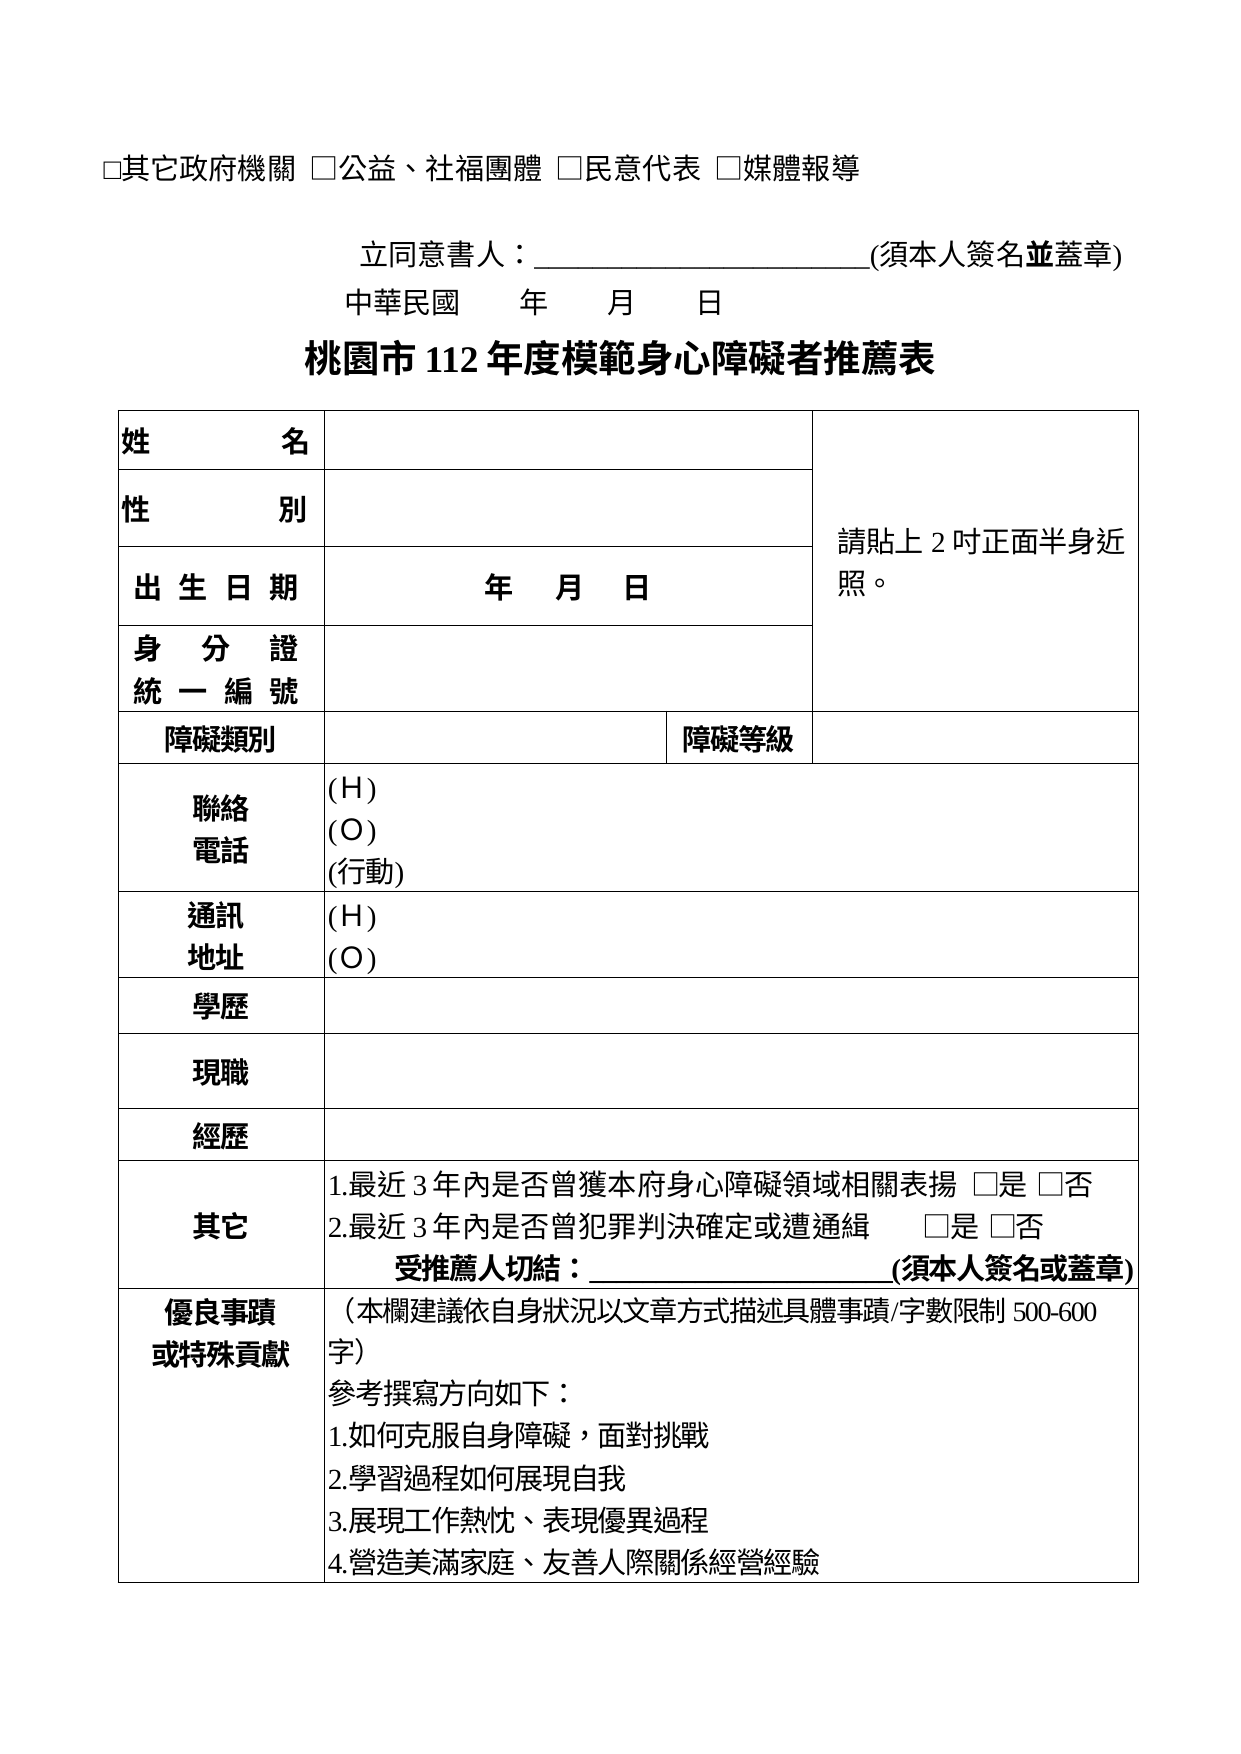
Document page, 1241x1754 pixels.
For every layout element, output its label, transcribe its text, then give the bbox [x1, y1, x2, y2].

table_cell [325, 978, 1138, 1032]
text □其它政府機關 □公益、社福團體 □民意代表 □媒體報導 [103, 146, 1122, 188]
table_cell 現職 [119, 1034, 324, 1108]
table_cell 障礙類別 [119, 712, 324, 763]
text 中華民國 年 月 日 [118, 280, 1122, 322]
table_cell 年 月 日 [325, 547, 812, 625]
table_cell [325, 626, 812, 711]
table_cell 聯絡 電話 [119, 764, 324, 891]
table_cell 通訊 地址 [119, 892, 324, 977]
table_cell (Ｈ) (Ｏ) (行動) [325, 764, 1138, 891]
table_cell 1.最近3年內是否曾獲本府身心障礙領域相關表揚 □是 □否 2.最近3年內是否曾犯罪判決確定或遭通緝 □是 □否 受推薦人切結：_______________________(須本人簽名或蓋章) [325, 1161, 1138, 1288]
table_cell 出生日期 [119, 547, 324, 625]
table_header 姓名 [119, 411, 324, 468]
table_header 請貼上2吋正面半身近照。 [813, 411, 1138, 711]
table_cell 優良事蹟 或特殊貢獻 [119, 1289, 324, 1582]
text 桃園市112年度模範身心障礙者推薦表 [118, 328, 1122, 383]
table_cell 經歷 [119, 1109, 324, 1160]
table_header [325, 411, 812, 468]
table_cell 其它 [119, 1161, 324, 1288]
table_cell 性 別 [119, 470, 324, 546]
table_cell (Ｈ) (Ｏ) [325, 892, 1138, 977]
table_cell 學歷 [119, 978, 324, 1032]
table_cell 障礙等級 [667, 712, 812, 763]
table_cell [325, 1109, 1138, 1160]
text 立同意書人：_______________________(須本人簽名並蓋章) [118, 231, 1122, 274]
table_cell [325, 1034, 1138, 1108]
table_cell 身分證 統一編號 [119, 626, 324, 711]
table_cell [813, 712, 1138, 763]
table_cell [325, 470, 812, 546]
table_cell [325, 712, 666, 763]
table_cell （本欄建議依自身狀況以文章方式描述具體事蹟/字數限制500-600字） 參考撰寫方向如下： 1.如何克服自身障礙，面對挑戰 2.學習過程如何展現自我 3.展現工作熱忱、表現優異過程 4.營造美滿家庭、友善人際關係經營經驗 [325, 1289, 1138, 1582]
